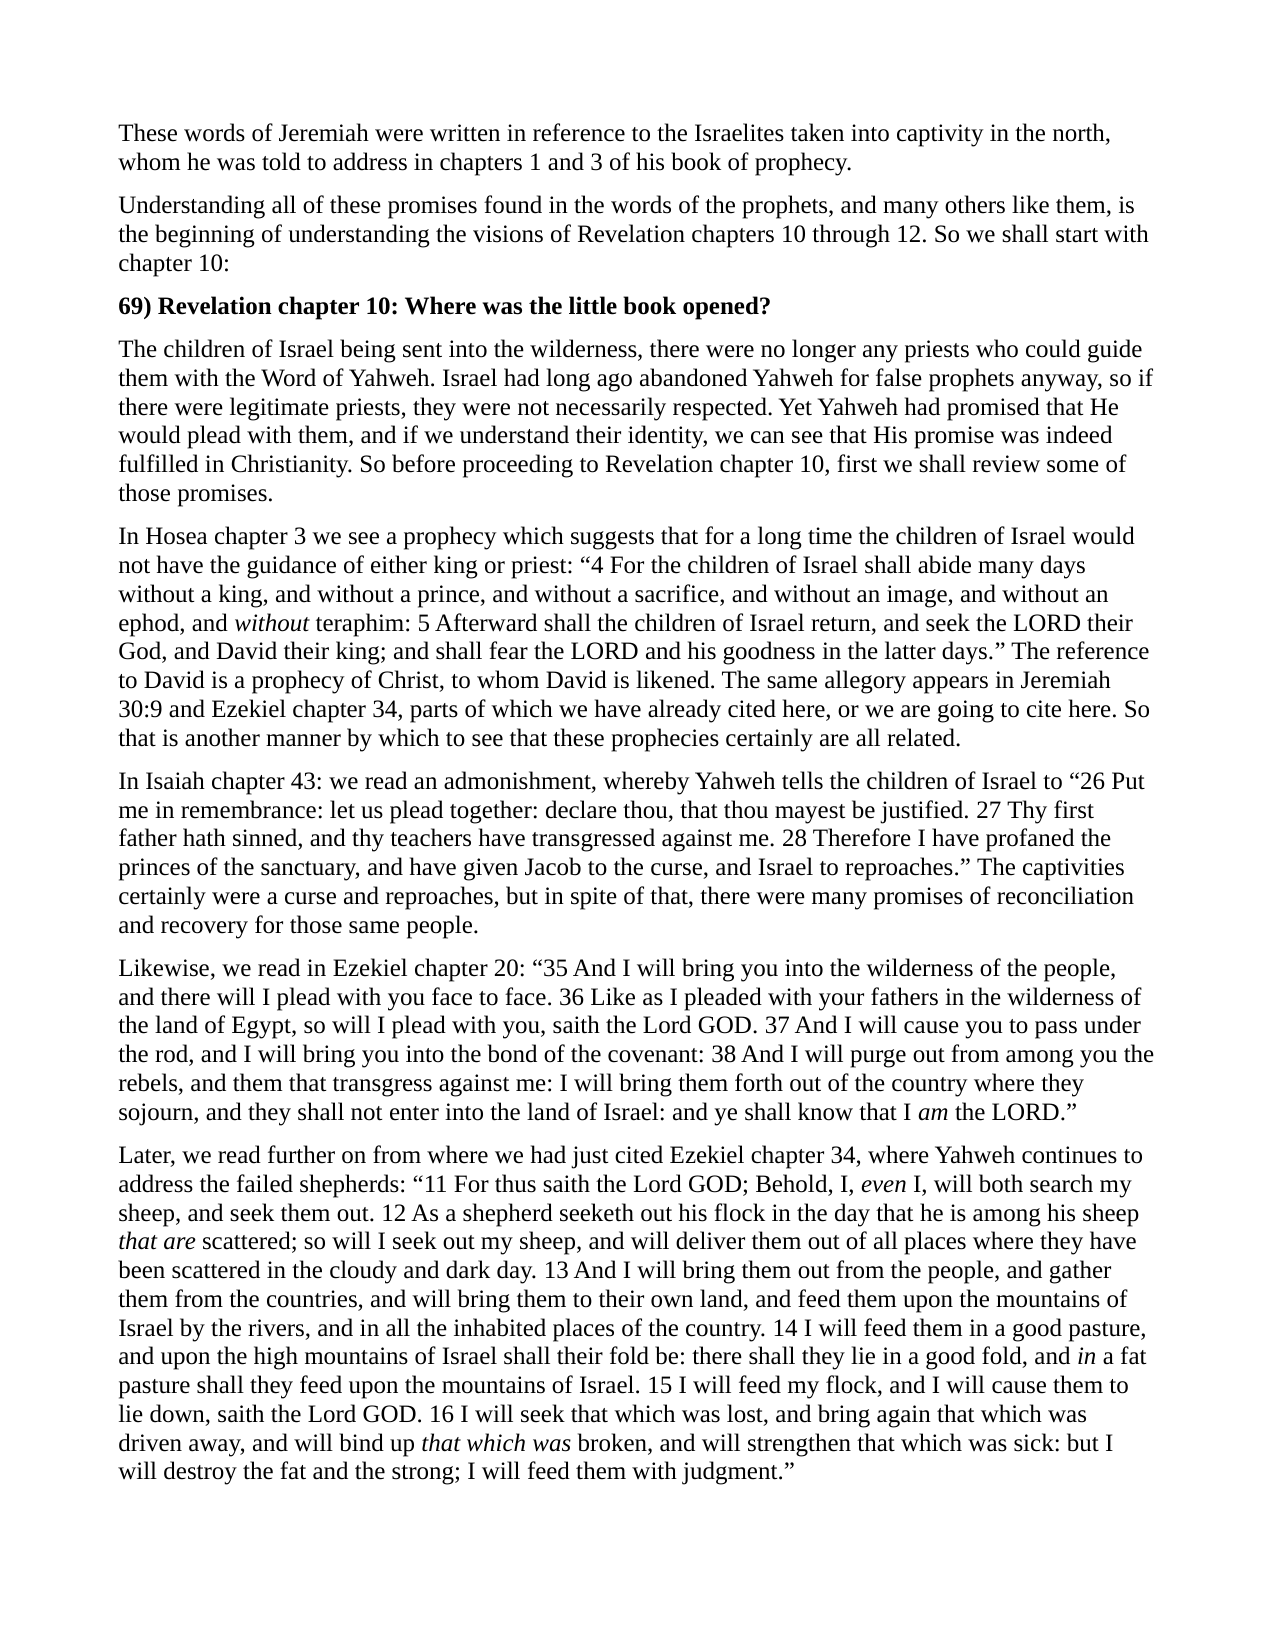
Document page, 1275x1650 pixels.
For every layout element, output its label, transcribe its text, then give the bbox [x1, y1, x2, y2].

text In Isaiah chapter 43: we read an admonishment, whereby Yahweh tells the children of Israel to “26 Put me in remembrance: let us plead together: declare thou, that thou mayest be justified. 27 Thy first father hath sinned, and thy teachers have transgressed against me. 28 Therefore I have profaned the princes of the sanctuary, and have given Jacob to the curse, and Israel to reproaches.” The captivities certainly were a curse and reproaches, but in spite of that, there were many promises of reconciliation and recovery for those same people. [118, 766, 1157, 938]
text In Hosea chapter 3 we see a prophecy which suggests that for a long time the children of Israel would not have the guidance of either king or priest: “4 For the children of Israel shall abide many days without a king, and without a prince, and without a sacrifice, and without an image, and without an ephod, and without teraphim: 5 Afterward shall the children of Israel return, and seek the LORD their God, and David their king; and shall fear the LORD and his goodness in the latter days.” The reference to David is a prophecy of Christ, to whom David is likened. The same allegory appears in Jeremiah 30:9 and Ezekiel chapter 34, parts of which we have already cited here, or we are going to cite here. So that is another manner by which to see that these prophecies certainly are all related. [118, 521, 1157, 751]
text Understanding all of these promises found in the words of the prophets, and many others like them, is the beginning of understanding the visions of Revelation chapters 10 through 12. So we shall start with chapter 10: [118, 190, 1157, 276]
text These words of Jeremiah were written in reference to the Israelites taken into captivity in the north, whom he was told to address in chapters 1 and 3 of his book of prophecy. [118, 118, 1157, 176]
text Likewise, we read in Ezekiel chapter 20: “35 And I will bring you into the wilderness of the people, and there will I plead with you face to face. 36 Like as I pleaded with your fathers in the wilderness of the land of Egypt, so will I plead with you, saith the Lord GOD. 37 And I will cause you to pass under the rod, and I will bring you into the bond of the covenant: 38 And I will purge out from among you the rebels, and them that transgress against me: I will bring them forth out of the country where they sojourn, and they shall not enter into the land of Israel: and ye shall know that I am the LORD.” [118, 953, 1157, 1126]
text 69) Revelation chapter 10: Where was the little book opened? [118, 291, 1157, 320]
text The children of Israel being sent into the wilderness, there were no longer any priests who could guide them with the Word of Yahweh. Israel had long ago abandoned Yahweh for false prophets anyway, so if there were legitimate priests, they were not necessarily respected. Yet Yahweh had promised that He would plead with them, and if we understand their identity, we can see that His promise was indeed fulfilled in Christianity. So before proceeding to Revelation chapter 10, first we shall review some of those promises. [118, 334, 1157, 507]
text Later, we read further on from where we had just cited Ezekiel chapter 34, where Yahweh continues to address the failed shepherds: “11 For thus saith the Lord GOD; Behold, I, even I, will both search my sheep, and seek them out. 12 As a shepherd seeketh out his flock in the day that he is among his sheep that are scattered; so will I seek out my sheep, and will deliver them out of all places where they have been scattered in the cloudy and dark day. 13 And I will bring them out from the people, and gather them from the countries, and will bring them to their own land, and feed them upon the mountains of Israel by the rivers, and in all the inhabited places of the country. 14 I will feed them in a good pasture, and upon the high mountains of Israel shall their fold be: there shall they lie in a good fold, and in a fat pasture shall they feed upon the mountains of Israel. 15 I will feed my flock, and I will cause them to lie down, saith the Lord GOD. 16 I will seek that which was lost, and bring again that which was driven away, and will bind up that which was broken, and will strengthen that which was sick: but I will destroy the fat and the strong; I will feed them with judgment.” [118, 1140, 1157, 1485]
